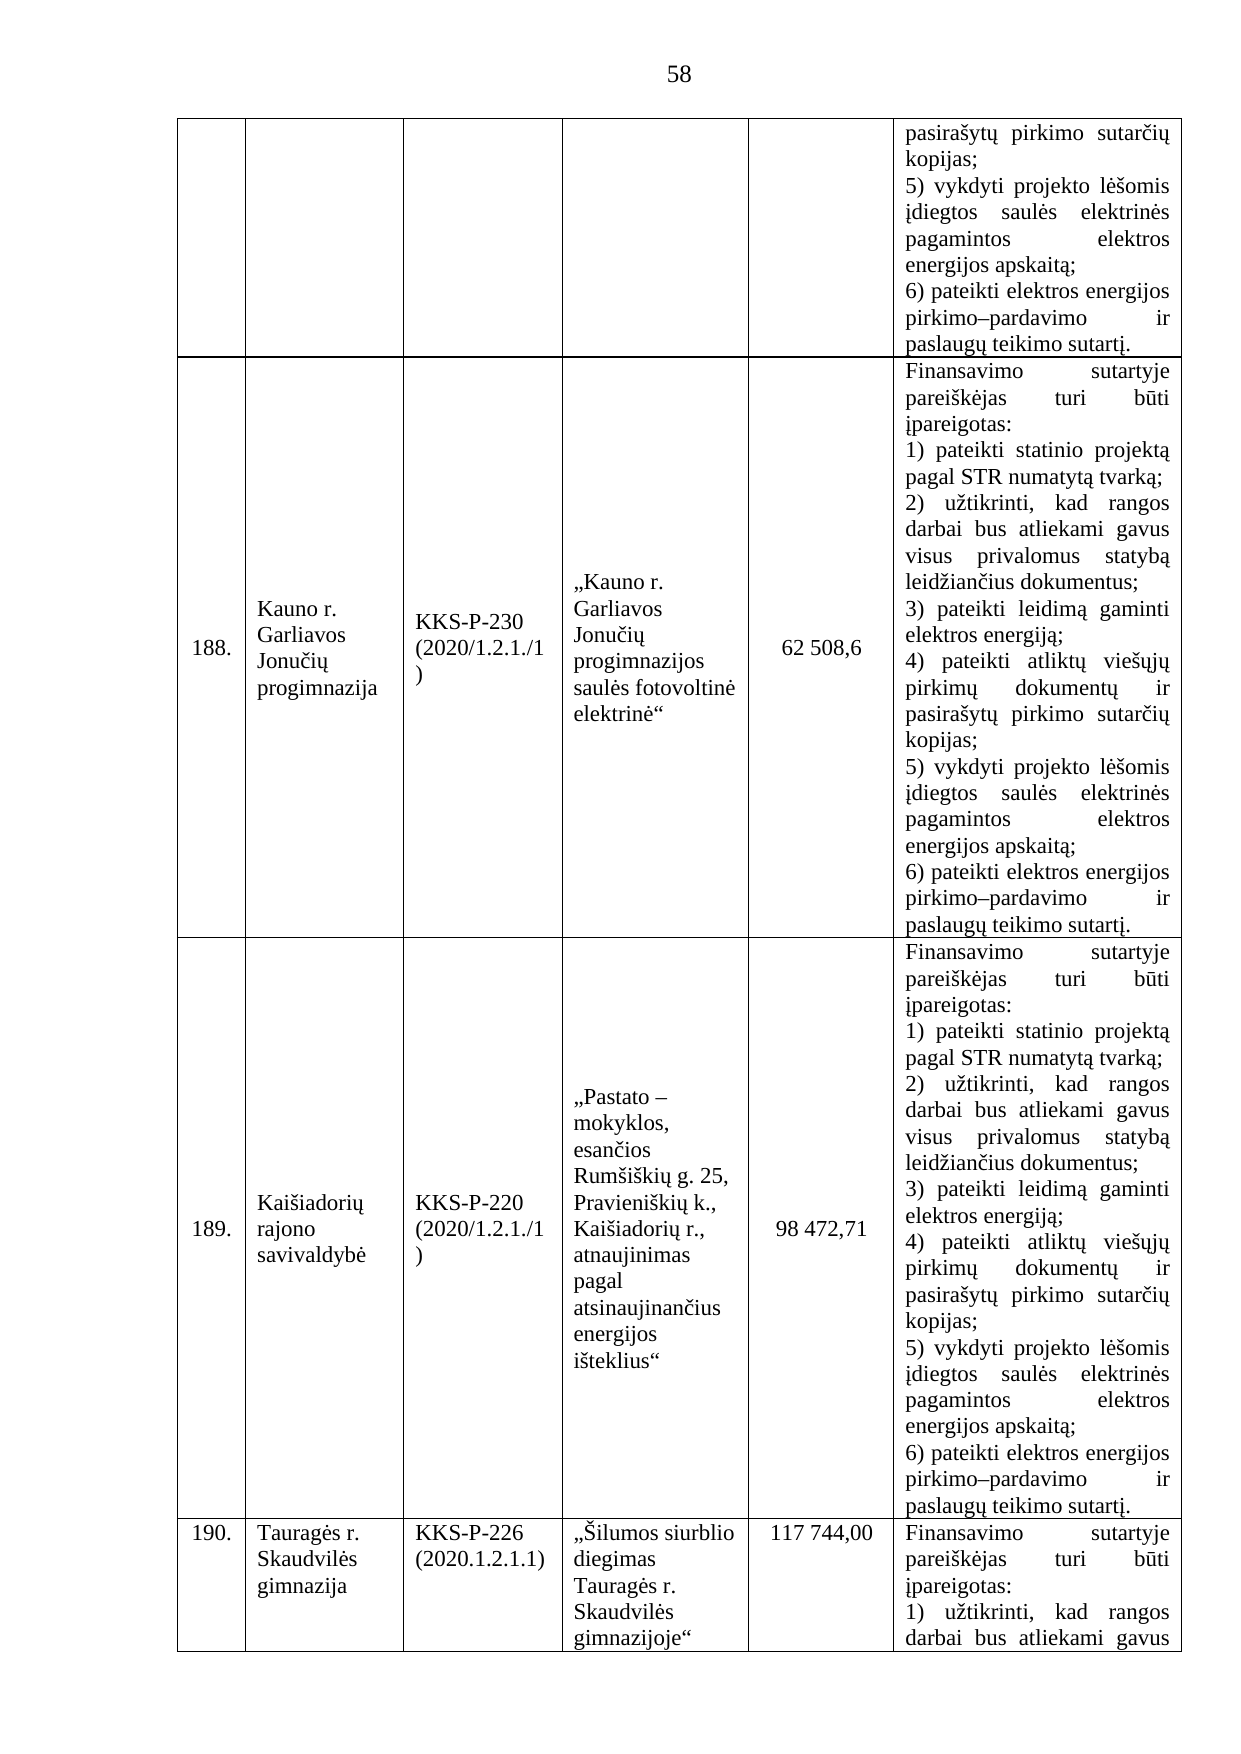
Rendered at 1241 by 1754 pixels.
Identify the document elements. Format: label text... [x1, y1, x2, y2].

table_cell 62 508,6 [749, 358, 893, 937]
table_cell [178, 119, 245, 356]
table_cell Finansavimo sutartyje pareiškėjas turi būti įpareigotas: 1) pateikti statinio projektą pagal STR numatytą tvarką; 2) užtikrinti, kad rangos darbai bus atliekami gavus visus privalomus statybą leidžiančius dokumentus; 3) pateikti leidimą gaminti elektros energiją; 4) pateikti atliktų viešųjų pirkimų dokumentų ir pasirašytų pirkimo sutarčių kopijas; 5) vykdyti projekto lėšomis įdiegtos saulės elektrinės pagamintos elektros energijos apskaitą; 6) pateikti elektros energijos pirkimo–pardavimo ir paslaugų teikimo sutartį. [894, 938, 1181, 1518]
table_cell Kaišiadorių rajono savivaldybė [246, 938, 403, 1518]
table_cell 189. [178, 938, 245, 1518]
table_cell „Šilumos siurblio diegimas Tauragės r. Skaudvilės gimnazijoje“ [563, 1519, 748, 1651]
table_cell [749, 119, 893, 356]
table_cell Finansavimo sutartyje pareiškėjas turi būti įpareigotas: 1) pateikti statinio projektą pagal STR numatytą tvarką; 2) užtikrinti, kad rangos darbai bus atliekami gavus visus privalomus statybą leidžiančius dokumentus; 3) pateikti leidimą gaminti elektros energiją; 4) pateikti atliktų viešųjų pirkimų dokumentų ir pasirašytų pirkimo sutarčių kopijas; 5) vykdyti projekto lėšomis įdiegtos saulės elektrinės pagamintos elektros energijos apskaitą; 6) pateikti elektros energijos pirkimo–pardavimo ir paslaugų teikimo sutartį. [894, 358, 1181, 937]
table_cell „Pastato – mokyklos, esančios Rumšiškių g. 25, Pravieniškių k., Kaišiadorių r., atnaujinimas pagal atsinaujinančius energijos išteklius“ [563, 938, 748, 1518]
table_cell pasirašytų pirkimo sutarčių kopijas; 5) vykdyti projekto lėšomis įdiegtos saulės elektrinės pagamintos elektros energijos apskaitą; 6) pateikti elektros energijos pirkimo–pardavimo ir paslaugų teikimo sutartį. [894, 119, 1181, 356]
table_cell KKS-P-220 (2020/1.2.1./1) [404, 938, 562, 1518]
table_cell Tauragės r. Skaudvilės gimnazija [246, 1519, 403, 1651]
table_cell 188. [178, 358, 245, 937]
table_cell [404, 119, 562, 356]
table_cell Kauno r. Garliavos Jonučių progimnazija [246, 358, 403, 937]
table_cell 98 472,71 [749, 938, 893, 1518]
table_cell [563, 119, 748, 356]
table_cell 190. [178, 1519, 245, 1651]
table_cell Finansavimo sutartyje pareiškėjas turi būti įpareigotas: 1) užtikrinti, kad rangos darbai bus atliekami gavus [894, 1519, 1181, 1651]
table_cell „Kauno r. Garliavos Jonučių progimnazijos saulės fotovoltinė elektrinė“ [563, 358, 748, 937]
table_cell KKS-P-230 (2020/1.2.1./1) [404, 358, 562, 937]
table_cell 117 744,00 [749, 1519, 893, 1651]
table_cell [246, 119, 403, 356]
table_cell KKS-P-226 (2020.1.2.1.1) [404, 1519, 562, 1651]
